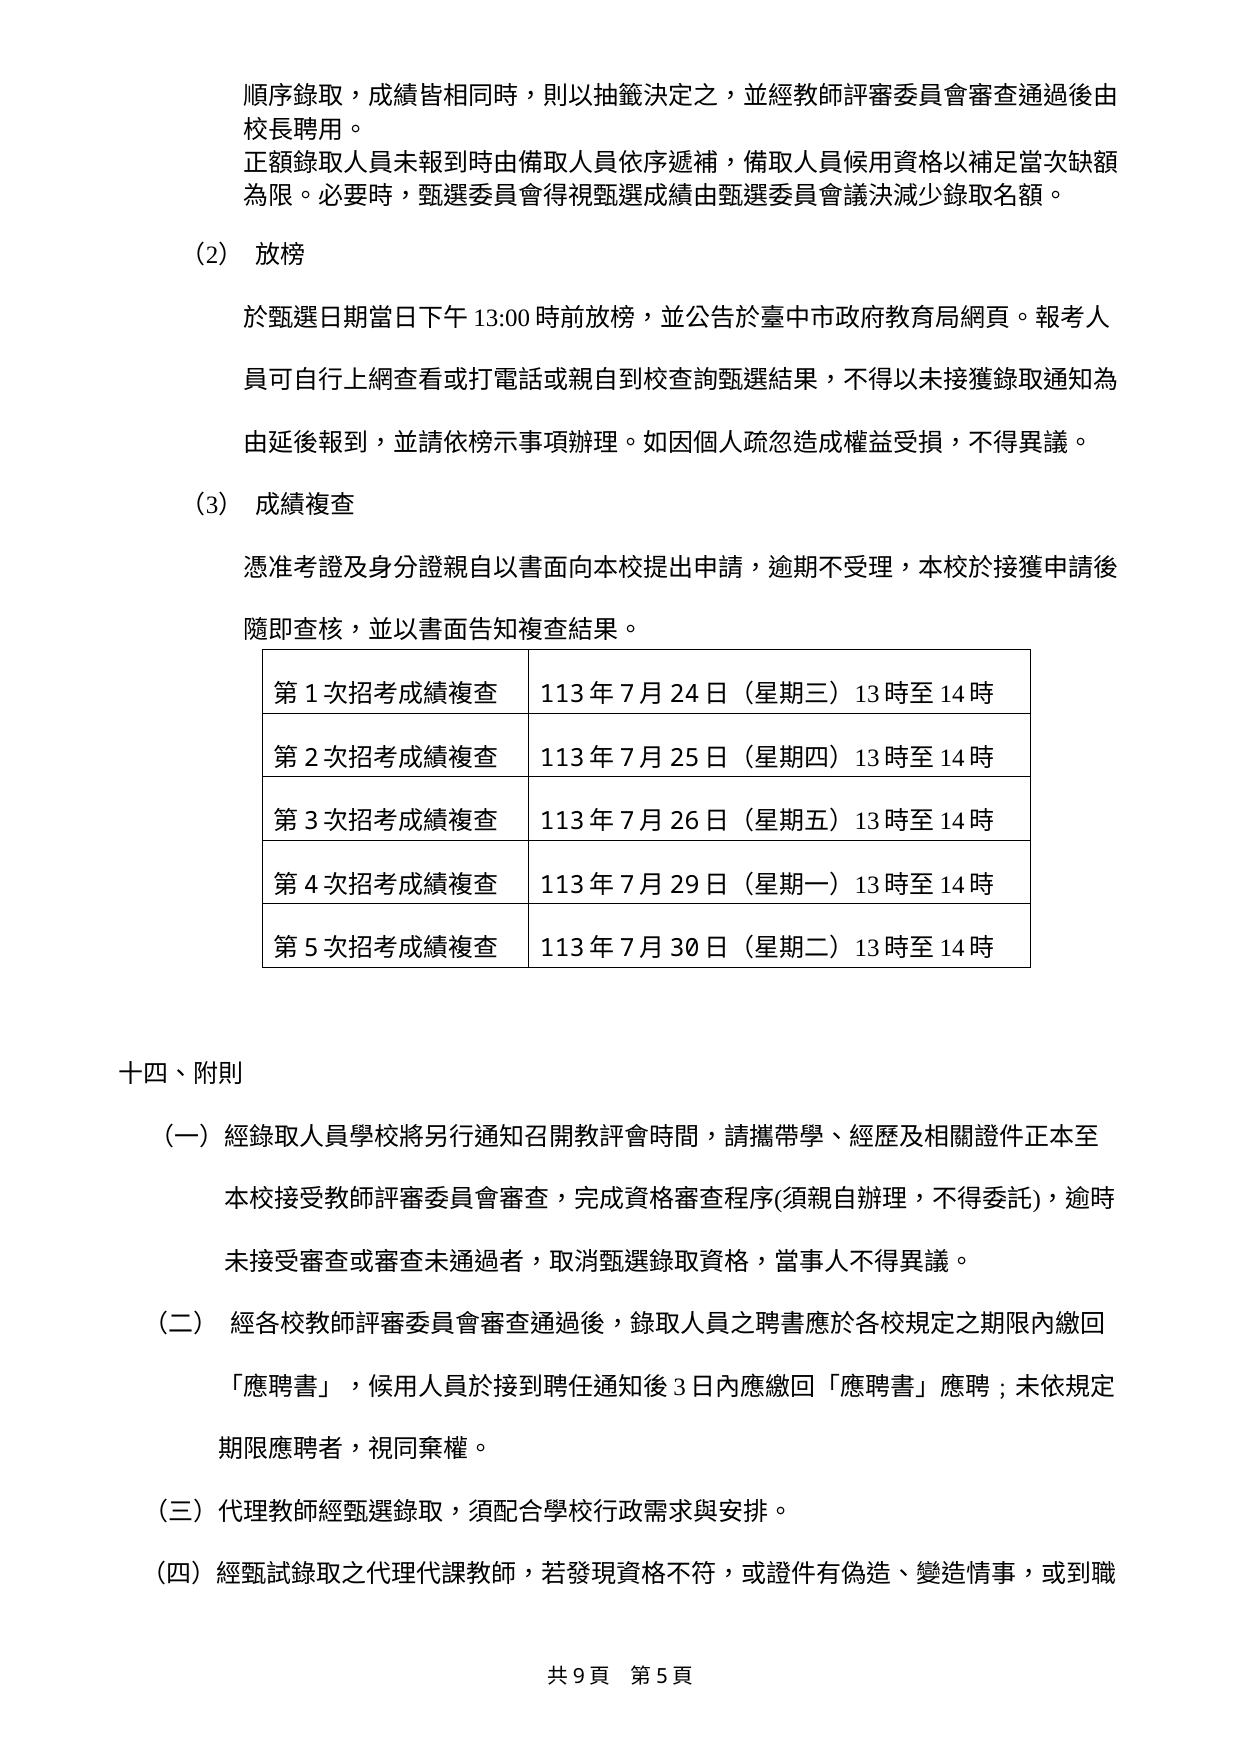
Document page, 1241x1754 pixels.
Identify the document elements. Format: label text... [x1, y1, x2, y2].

text 十四、附則 [118, 1030, 1122, 1093]
text （四）經甄試錄取之代理代課教師，若發現資格不符，或證件有偽造、變造情事，或到職 [141, 1530, 1122, 1593]
text 順序錄取，成績皆相同時，則以抽籤決定之，並經教師評審委員會審查通過後由校長聘用。 [243, 78, 1122, 145]
table_header 第1次招考成績複查 [263, 650, 528, 712]
text 正額錄取人員未報到時由備取人員依序遞補，備取人員候用資格以補足當次缺額為限。必要時，甄選委員會得視甄選成績由甄選委員會議決減少錄取名額。 [243, 145, 1122, 211]
list 成績複查 [181, 461, 1122, 524]
table_cell 113年7月26日（星期五）13時至14時 [529, 777, 1030, 839]
table_cell 第5次招考成績複查 [263, 904, 528, 967]
list 放榜 [181, 211, 1122, 274]
table_cell 第3次招考成績複查 [263, 777, 528, 839]
text （一）經錄取人員學校將另行通知召開教評會時間，請攜帶學、經歷及相關證件正本至本校接受教師評審委員會審查，完成資格審查程序(須親自辦理，不得委託)，逾時未接受審查或審查未通過者，取消甄選錄取資格，當事人不得異議。 [149, 1093, 1122, 1280]
table_cell 113年7月30日（星期二）13時至14時 [529, 904, 1030, 967]
text 於甄選日期當日下午13:00時前放榜，並公告於臺中市政府教育局網頁。報考人員可自行上網查看或打電話或親自到校查詢甄選結果，不得以未接獲錄取通知為由延後報到，並請依榜示事項辦理。如因個人疏忽造成權益受損，不得異議。 [243, 274, 1122, 461]
text （二） 經各校教師評審委員會審查通過後，錄取人員之聘書應於各校規定之期限內繳回「應聘書」，候用人員於接到聘任通知後3日內應繳回「應聘書」應聘﹔未依規定期限應聘者，視同棄權。 [143, 1280, 1122, 1468]
text 憑准考證及身分證親自以書面向本校提出申請，逾期不受理，本校於接獲申請後隨即查核，並以書面告知複查結果。 [243, 524, 1122, 649]
table_cell 113年7月29日（星期一）13時至14時 [529, 841, 1030, 903]
table_cell 113年7月25日（星期四）13時至14時 [529, 714, 1030, 776]
table_cell 第4次招考成績複查 [263, 841, 528, 903]
table_cell 第2次招考成績複查 [263, 714, 528, 776]
text （三）代理教師經甄選錄取，須配合學校行政需求與安排。 [118, 1468, 1122, 1530]
table_header 113年7月24日（星期三）13時至14時 [529, 650, 1030, 712]
